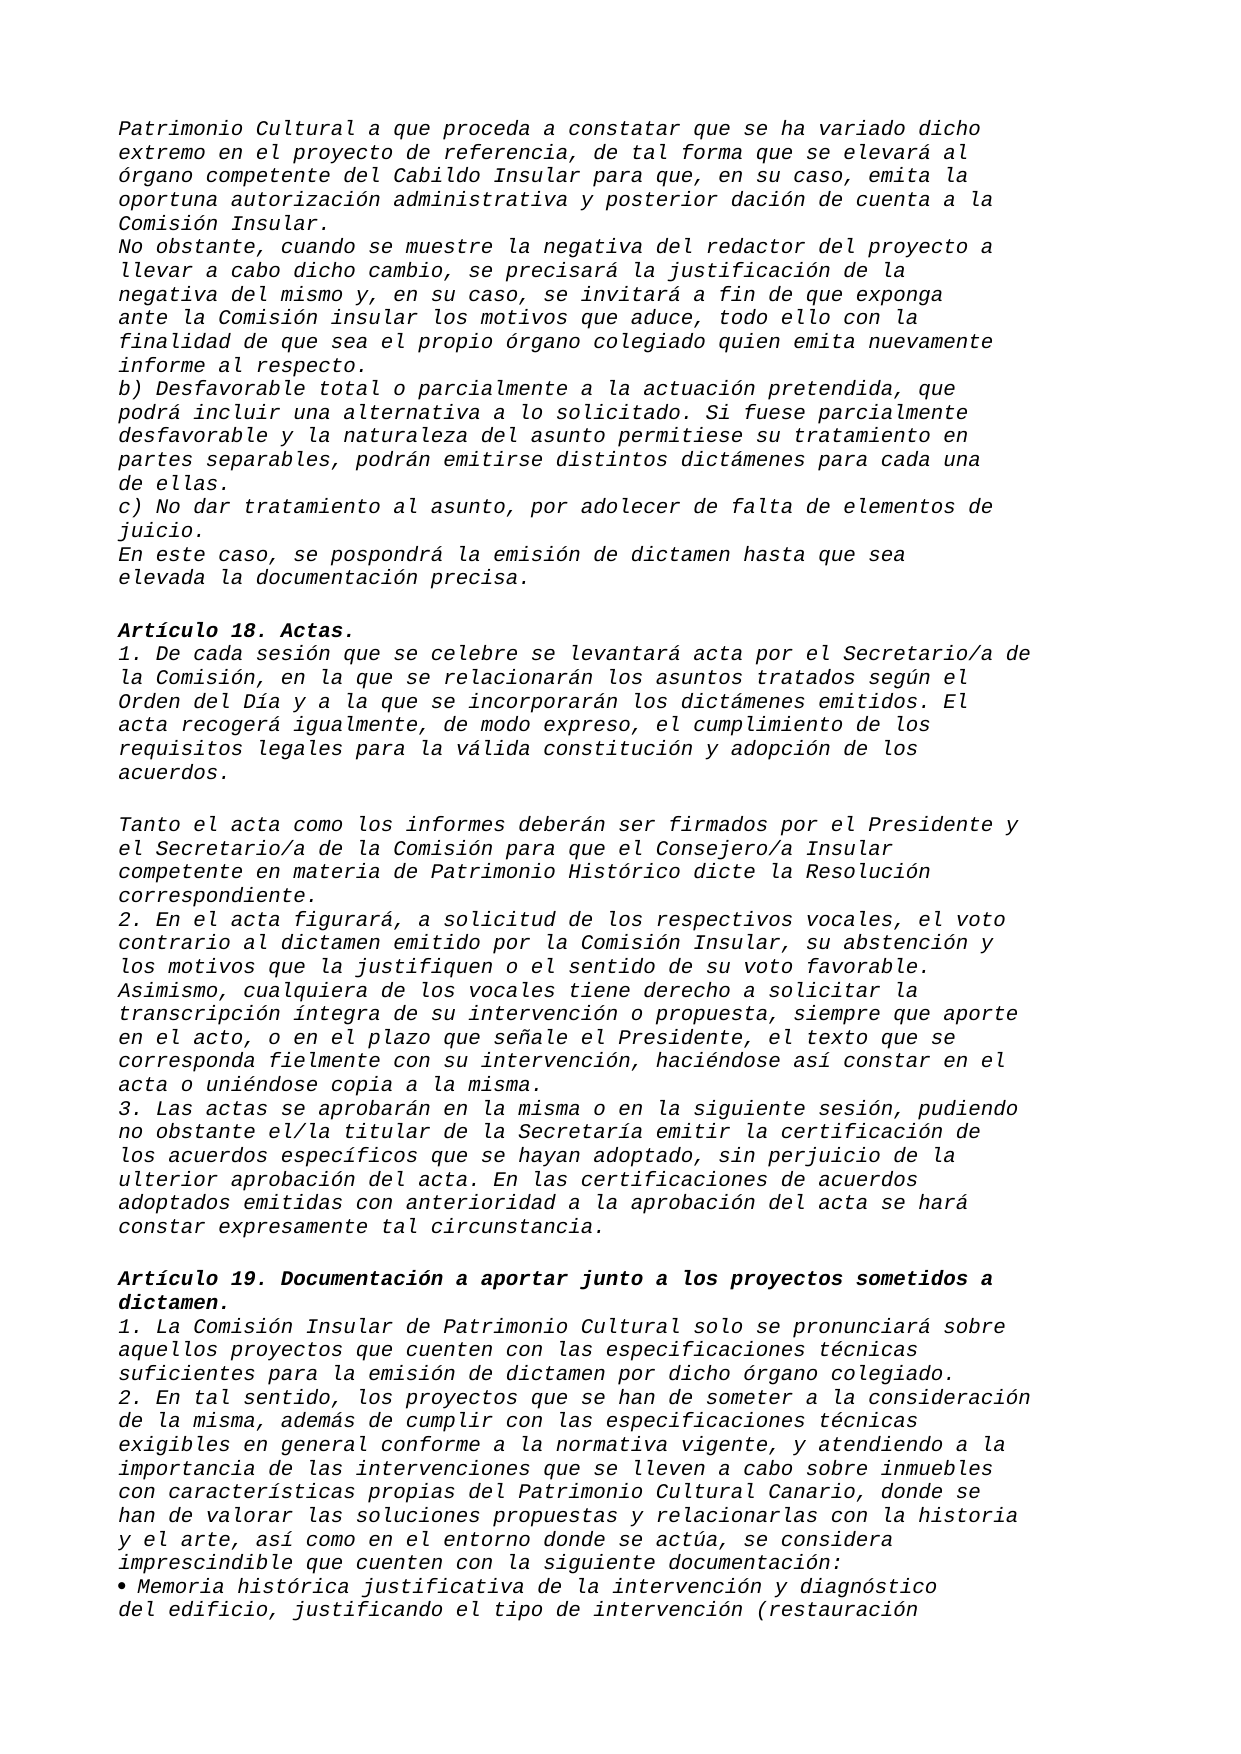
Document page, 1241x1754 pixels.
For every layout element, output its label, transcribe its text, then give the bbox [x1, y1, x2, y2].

text corresponda fielmente con su intervención, haciéndose así constar en el [118, 1051, 1122, 1074]
text Artículo 18. Actas. [118, 620, 1122, 643]
text competente en materia de Patrimonio Histórico dicte la Resolución [118, 861, 1122, 885]
text llevar a cabo dicho cambio, se precisará la justificación de la [118, 260, 1122, 284]
text contrario al dictamen emitido por la Comisión Insular, su abstención y [118, 932, 1122, 956]
text de ellas. [118, 473, 1122, 496]
text importancia de las intervenciones que se lleven a cabo sobre inmuebles [118, 1458, 1122, 1481]
text han de valorar las soluciones propuestas y relacionarlas con la historia [118, 1505, 1122, 1528]
text no obstante el/la titular de la Secretaría emitir la certificación de [118, 1121, 1122, 1145]
text Artículo 19. Documentación a aportar junto a los proyectos sometidos a [118, 1268, 1122, 1292]
text En este caso, se pospondrá la emisión de dictamen hasta que sea [118, 544, 1122, 567]
text aquellos proyectos que cuenten con las especificaciones técnicas [118, 1339, 1122, 1363]
text los acuerdos específicos que se hayan adoptado, sin perjuicio de la [118, 1145, 1122, 1169]
text órgano competente del Cabildo Insular para que, en su caso, emita la [118, 165, 1122, 189]
text informe al respecto. [118, 354, 1122, 378]
text 2. En tal sentido, los proyectos que se han de someter a la consideración [118, 1387, 1122, 1410]
text No obstante, cuando se muestre la negativa del redactor del proyecto a [118, 236, 1122, 260]
text · Memoria histórica justificativa de la intervención y diagnóstico [118, 1576, 1122, 1599]
text dictamen. [118, 1292, 1122, 1316]
text de la misma, además de cumplir con las especificaciones técnicas [118, 1410, 1122, 1434]
text imprescindible que cuenten con la siguiente documentación: [118, 1552, 1122, 1576]
text oportuna autorización administrativa y posterior dación de cuenta a la [118, 189, 1122, 213]
text extremo en el proyecto de referencia, de tal forma que se elevará al [118, 142, 1122, 165]
text en el acto, o en el plazo que señale el Presidente, el texto que se [118, 1027, 1122, 1051]
text el Secretario/a de la Comisión para que el Consejero/a Insular [118, 838, 1122, 861]
text Comisión Insular. [118, 213, 1122, 236]
text y el arte, así como en el entorno donde se actúa, se considera [118, 1528, 1122, 1552]
text podrá incluir una alternativa a lo solicitado. Si fuese parcialmente [118, 402, 1122, 426]
text los motivos que la justifiquen o el sentido de su voto favorable. [118, 956, 1122, 979]
text 3. Las actas se aprobarán en la misma o en la siguiente sesión, pudiendo [118, 1098, 1122, 1121]
text negativa del mismo y, en su caso, se invitará a fin de que exponga [118, 284, 1122, 307]
text acta recogerá igualmente, de modo expreso, el cumplimiento de los [118, 714, 1122, 738]
text adoptados emitidas con anterioridad a la aprobación del acta se hará [118, 1192, 1122, 1216]
text suficientes para la emisión de dictamen por dicho órgano colegiado. [118, 1363, 1122, 1387]
text elevada la documentación precisa. [118, 567, 1122, 591]
text ulterior aprobación del acta. En las certificaciones de acuerdos [118, 1169, 1122, 1192]
text acuerdos. [118, 762, 1122, 785]
text 2. En el acta figurará, a solicitud de los respectivos vocales, el voto [118, 909, 1122, 932]
text finalidad de que sea el propio órgano colegiado quien emita nuevamente [118, 331, 1122, 354]
text constar expresamente tal circunstancia. [118, 1216, 1122, 1240]
text 1. La Comisión Insular de Patrimonio Cultural solo se pronunciará sobre [118, 1316, 1122, 1339]
text c) No dar tratamiento al asunto, por adolecer de falta de elementos de [118, 496, 1122, 520]
text del edificio, justificando el tipo de intervención (restauración [118, 1599, 1122, 1623]
text 1. De cada sesión que se celebre se levantará acta por el Secretario/a de [118, 643, 1122, 667]
text acta o uniéndose copia a la misma. [118, 1074, 1122, 1098]
text Asimismo, cualquiera de los vocales tiene derecho a solicitar la [118, 979, 1122, 1003]
text requisitos legales para la válida constitución y adopción de los [118, 738, 1122, 762]
text Patrimonio Cultural a que proceda a constatar que se ha variado dicho [118, 118, 1122, 142]
text correspondiente. [118, 885, 1122, 909]
text desfavorable y la naturaleza del asunto permitiese su tratamiento en [118, 426, 1122, 449]
text b) Desfavorable total o parcialmente a la actuación pretendida, que [118, 378, 1122, 402]
text exigibles en general conforme a la normativa vigente, y atendiendo a la [118, 1434, 1122, 1458]
text transcripción íntegra de su intervención o propuesta, siempre que aporte [118, 1003, 1122, 1027]
text juicio. [118, 520, 1122, 544]
text con características propias del Patrimonio Cultural Canario, donde se [118, 1481, 1122, 1505]
text partes separables, podrán emitirse distintos dictámenes para cada una [118, 449, 1122, 473]
text la Comisión, en la que se relacionarán los asuntos tratados según el [118, 667, 1122, 691]
text Tanto el acta como los informes deberán ser firmados por el Presidente y [118, 814, 1122, 838]
text ante la Comisión insular los motivos que aduce, todo ello con la [118, 307, 1122, 331]
text Orden del Día y a la que se incorporarán los dictámenes emitidos. El [118, 691, 1122, 714]
